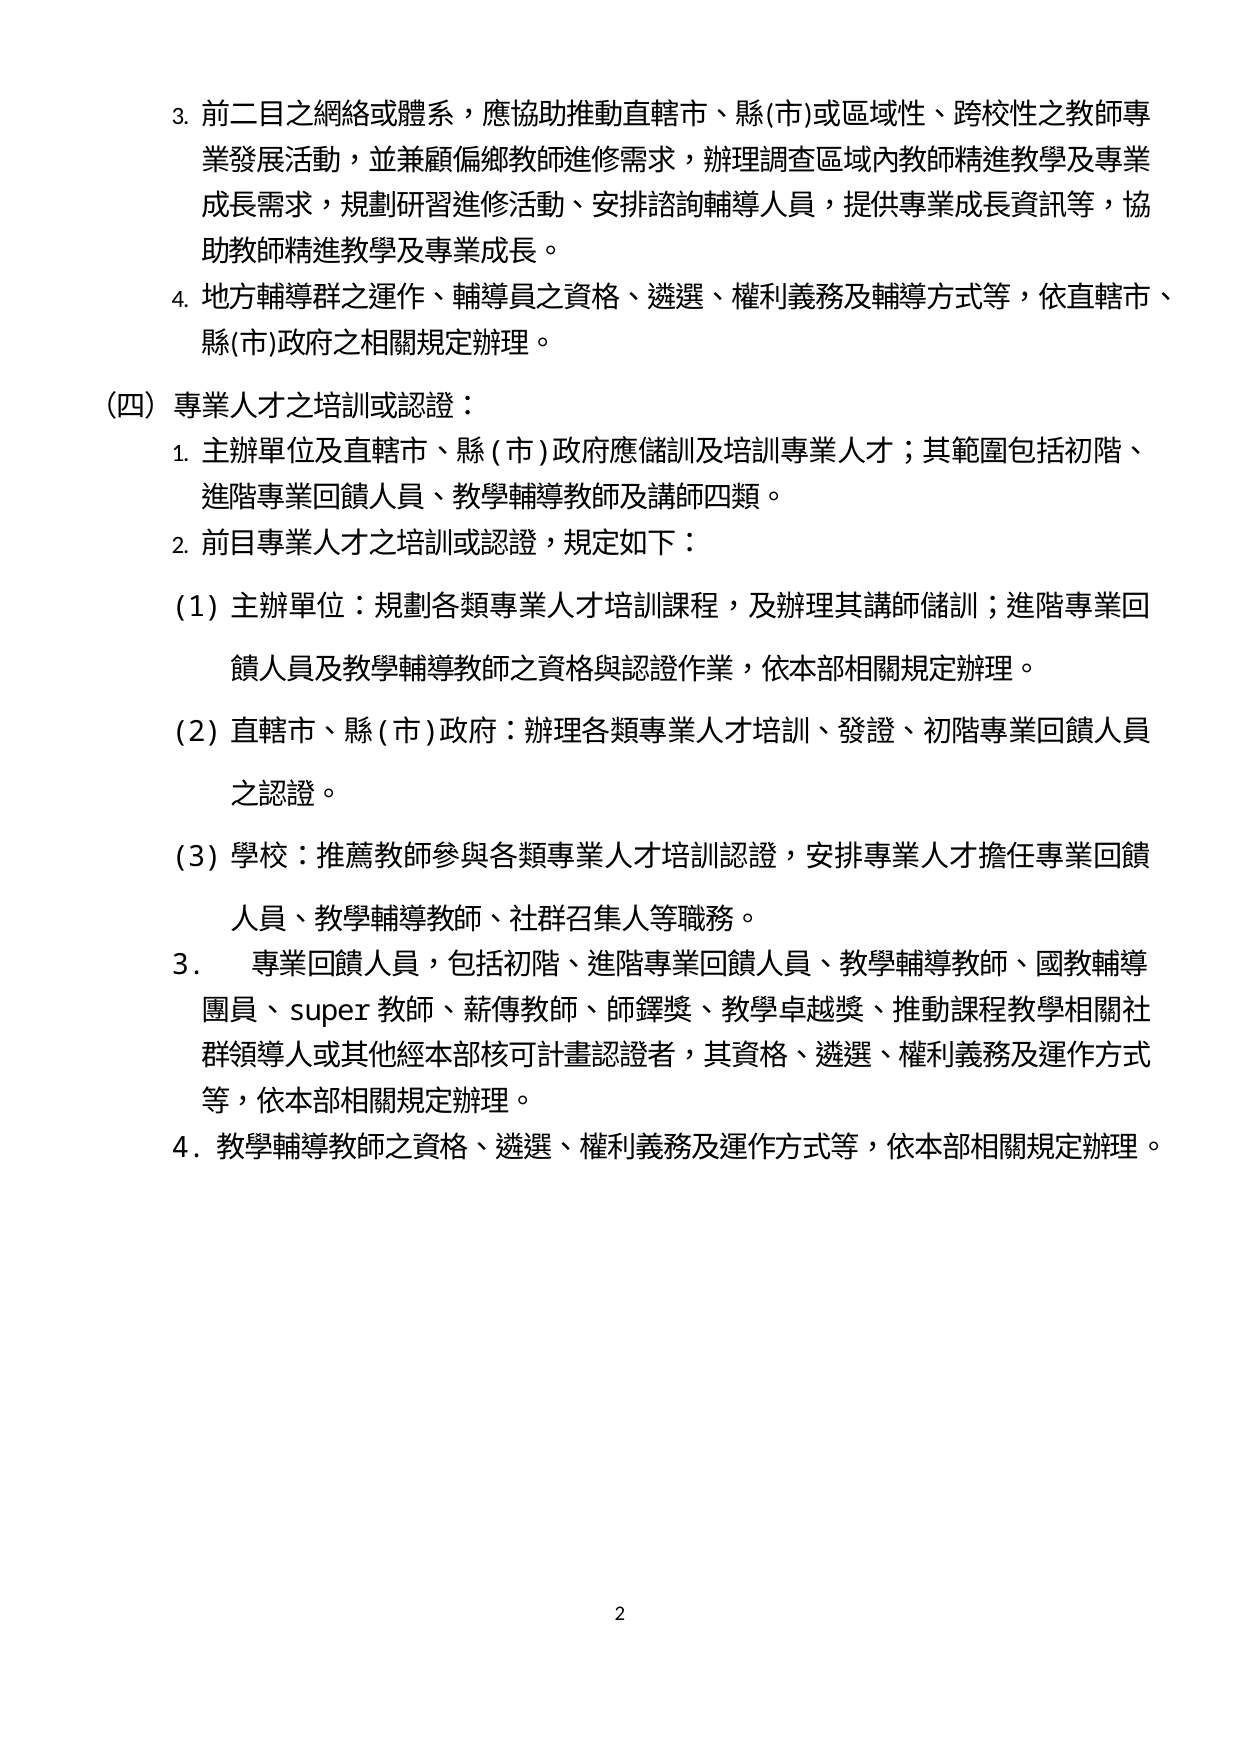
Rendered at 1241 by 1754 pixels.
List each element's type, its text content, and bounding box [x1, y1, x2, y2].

list 前目專業人才之培訓或認證，規定如下： [171, 517, 1152, 562]
list 專業回饋人員，包括初階、進階專業回饋人員、教學輔導教師、國教輔導團員、super教師、薪傳教師、師鐸獎、教學卓越獎、推動課程教學相關社群領導人或其他經本部核可計畫認證者，其資格、遴選、權利義務及運作方式等，依本部相關規定辦理。 [171, 937, 1152, 1121]
list 主辦單位及直轄市、縣(市)政府應儲訓及培訓專業人才；其範圍包括初階、進階專業回饋人員、教學輔導教師及講師四類。 [171, 425, 1152, 517]
list 前二目之網絡或體系，應協助推動直轄市、縣(市)或區域性、跨校性之教師專業發展活動，並兼顧偏鄉教師進修需求，辦理調查區域內教師精進教學及專業成長需求，規劃研習進修活動、安排諮詢輔導人員，提供專業成長資訊等，協助教師精進教學及專業成長。 [171, 87, 1152, 271]
list 主辦單位：規劃各類專業人才培訓課程，及辦理其講師儲訓；進階專業回饋人員及教學輔導教師之資格與認證作業，依本部相關規定辦理。 [171, 562, 1152, 687]
list 地方輔導群之運作、輔導員之資格、遴選、權利義務及輔導方式等，依直轄市、縣(市)政府之相關規定辦理。 [171, 271, 1152, 362]
list 直轄市、縣(市)政府：辦理各類專業人才培訓、發證、初階專業回饋人員之認證。 [171, 687, 1152, 812]
list 教學輔導教師之資格、遴選、權利義務及運作方式等，依本部相關規定辦理。 [171, 1121, 1152, 1167]
text （四）專業人才之培訓或認證： [89, 362, 1152, 425]
list 學校：推薦教師參與各類專業人才培訓認證，安排專業人才擔任專業回饋人員、教學輔導教師、社群召集人等職務。 [171, 812, 1152, 937]
